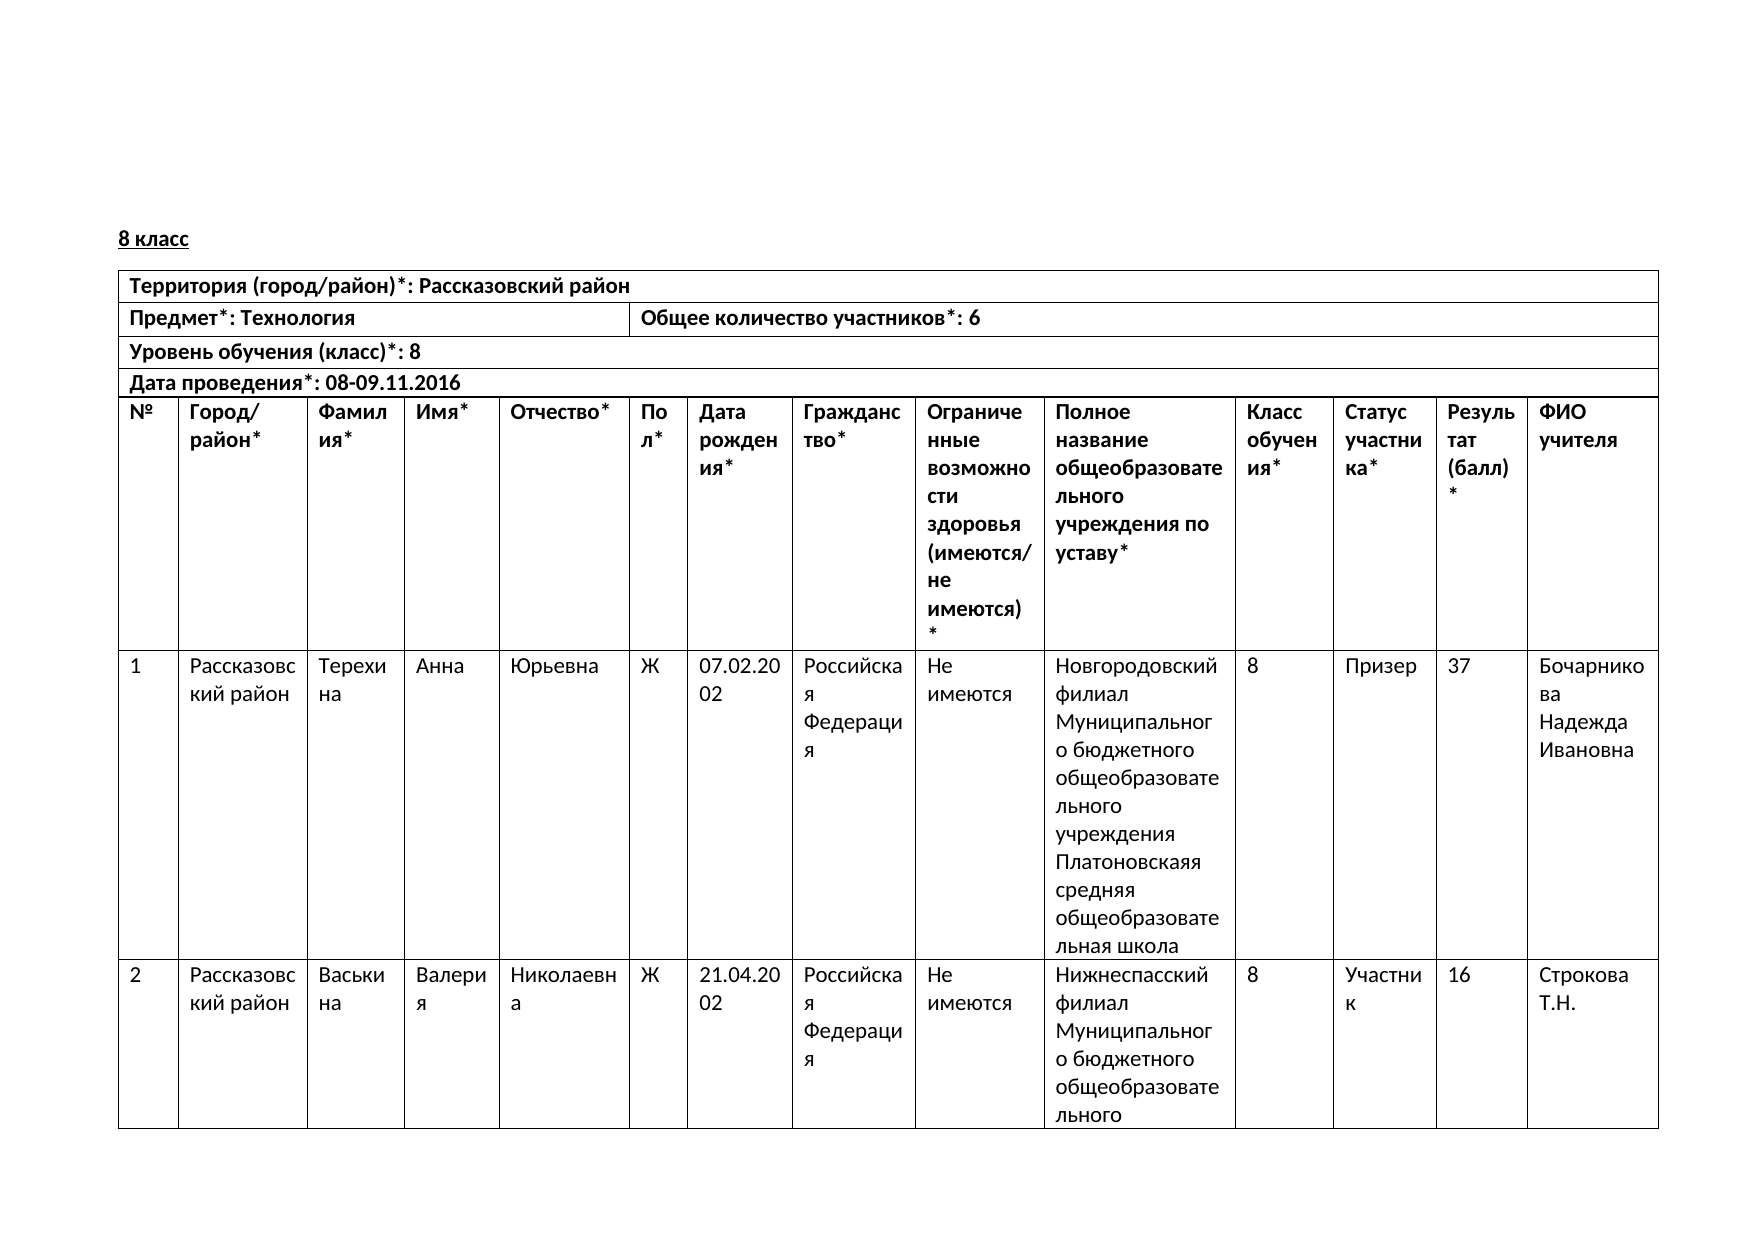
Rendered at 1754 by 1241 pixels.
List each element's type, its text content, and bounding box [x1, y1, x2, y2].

table_cell Общее количество участников*: 6 [630, 303, 1658, 336]
table_cell Российская Федерация [793, 651, 915, 959]
table_cell 1 [119, 651, 178, 959]
table_cell Отчество* [500, 398, 629, 650]
table_cell 07.02.2002 [688, 651, 792, 959]
table_cell Российская Федерация [793, 960, 915, 1128]
table_cell Дата проведения*: 08-09.11.2016 [119, 369, 1658, 396]
table_cell Васькина [308, 960, 404, 1128]
table_cell Уровень обучения (класс)*: 8 [119, 337, 1658, 367]
table_cell Статус участника* [1334, 398, 1436, 650]
table_cell Город/район* [179, 398, 307, 650]
table_cell Новгородовский филиал Муниципального бюджетного общеобразовательного учреждения Платоновскаяя средняя общеобразовательная школа [1045, 651, 1235, 959]
table_cell Фамилия* [308, 398, 404, 650]
table_cell Бочарникова Надежда Ивановна [1528, 651, 1658, 959]
table_cell Рассказовский район [179, 651, 307, 959]
table_cell Полное название общеобразовательного учреждения по уставу* [1045, 398, 1235, 650]
table_cell Предмет*: Технология [119, 303, 629, 336]
table_cell Пол* [630, 398, 687, 650]
table_cell Юрьевна [500, 651, 629, 959]
table_cell Ограниченные возможности здоровья (имеются/не имеются)* [916, 398, 1044, 650]
table_cell ФИО учителя [1528, 398, 1658, 650]
table_cell 37 [1437, 651, 1527, 959]
table_cell Нижнеспасский филиал Муниципального бюджетного общеобразовательного [1045, 960, 1235, 1128]
text 8 класс [118, 224, 1636, 252]
table_cell 2 [119, 960, 178, 1128]
table_cell Не имеются [916, 960, 1044, 1128]
table_cell Николаевна [500, 960, 629, 1128]
table_cell Строкова Т.Н. [1528, 960, 1658, 1128]
table_cell 21.04.2002 [688, 960, 792, 1128]
table_cell 16 [1437, 960, 1527, 1128]
table_cell Участник [1334, 960, 1436, 1128]
table_cell Ж [630, 651, 687, 959]
table_cell Анна [405, 651, 499, 959]
table_cell Имя* [405, 398, 499, 650]
table_cell 8 [1236, 651, 1333, 959]
table_cell Гражданство* [793, 398, 915, 650]
table_cell Рассказовский район [179, 960, 307, 1128]
table_cell Терехина [308, 651, 404, 959]
table_cell № [119, 398, 178, 650]
table_cell Валерия [405, 960, 499, 1128]
table_header Территория (город/район)*: Рассказовский район [119, 271, 1658, 302]
table_cell Дата рождения* [688, 398, 792, 650]
table_cell Не имеются [916, 651, 1044, 959]
table_cell Ж [630, 960, 687, 1128]
table_cell Призер [1334, 651, 1436, 959]
table_cell 8 [1236, 960, 1333, 1128]
table_cell Класс обучения* [1236, 398, 1333, 650]
table_cell Результат (балл)* [1437, 398, 1527, 650]
